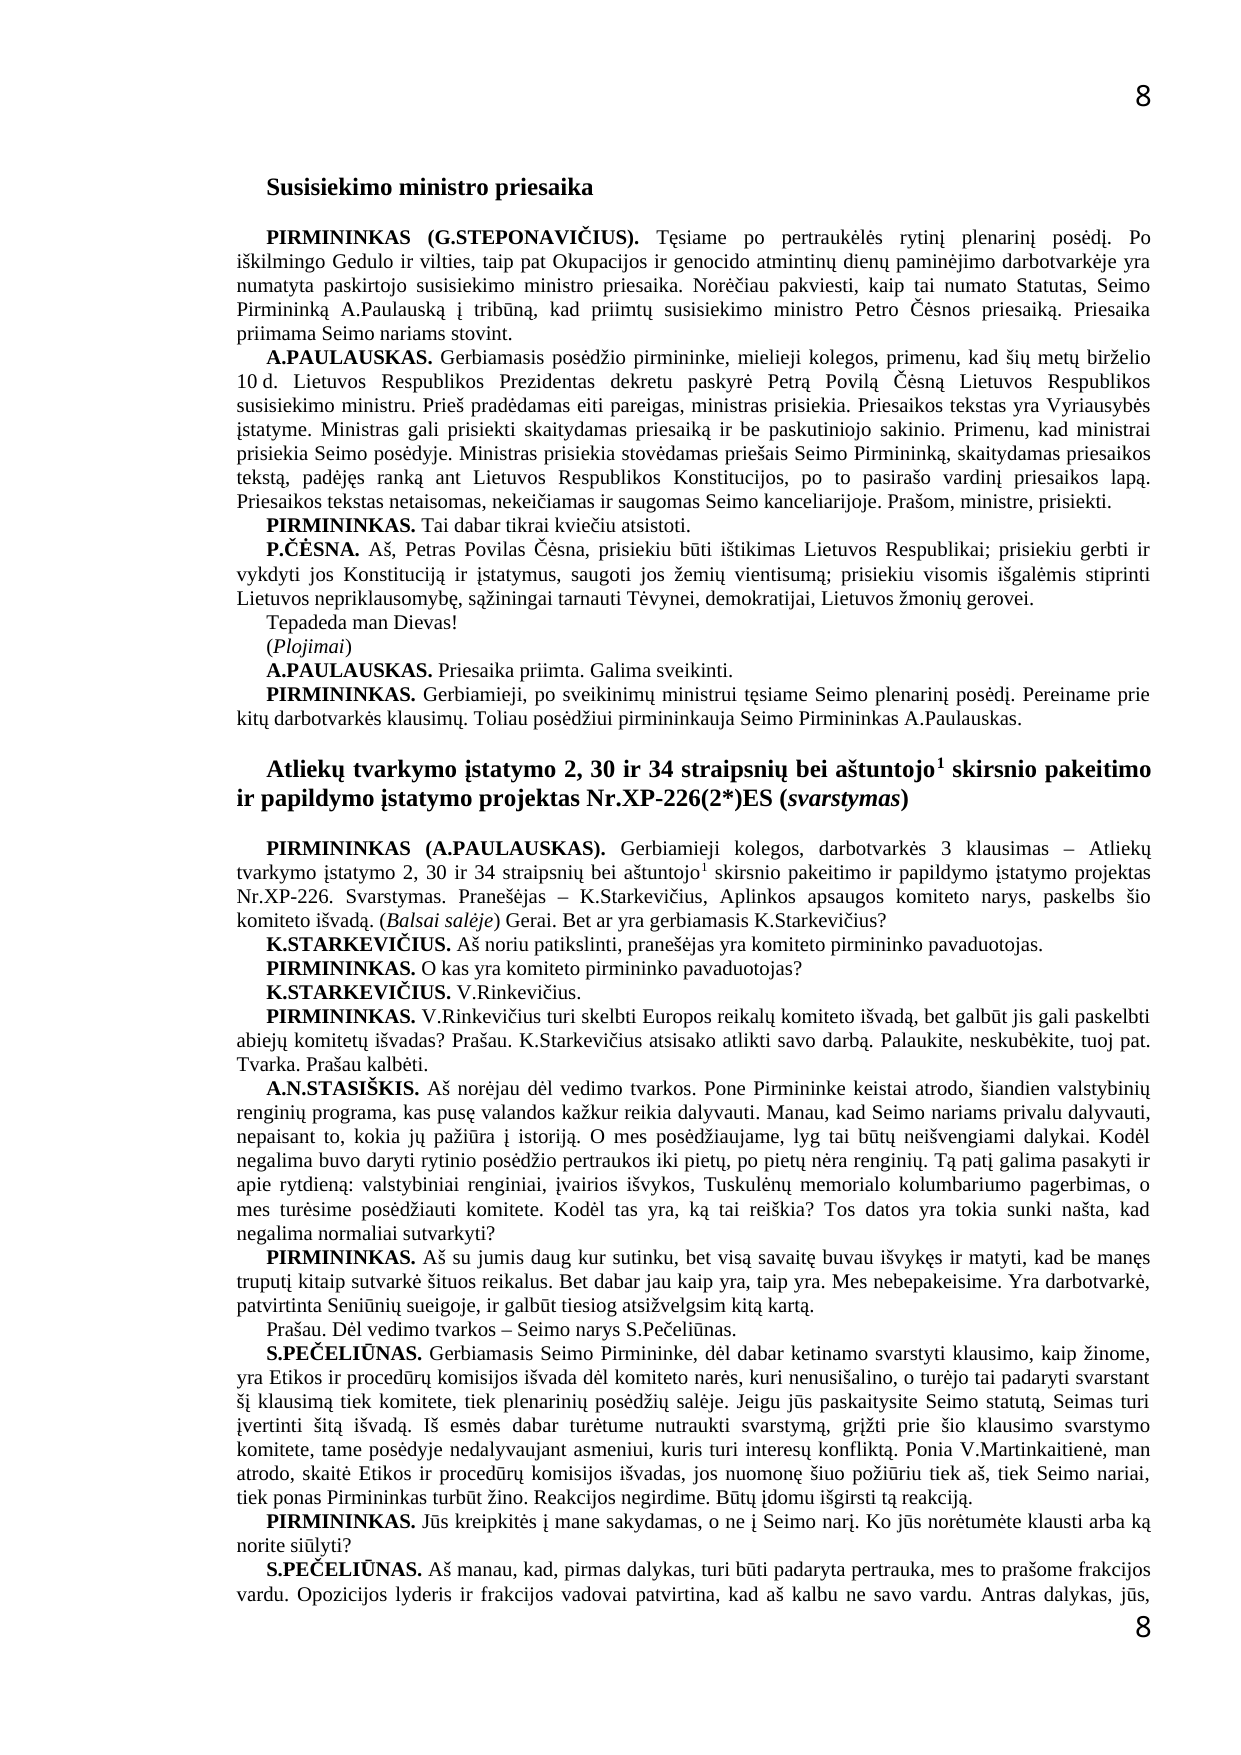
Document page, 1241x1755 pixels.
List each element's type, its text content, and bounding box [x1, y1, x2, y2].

text S.PEČELIŪNAS. Gerbiamasis Seimo Pirmininke, dėl dabar ketinamo svarstyti klausimo, kaip žinome, yra Etikos ir procedūrų komisijos išvada dėl komiteto narės, kuri nenusišalino, o turėjo tai padaryti svarstant šį klausimą tiek komitete, tiek plenarinių posėdžių salėje. Jeigu jūs paskaitysite Seimo statutą, Seimas turi įvertinti šitą išvadą. Iš esmės dabar turėtume nutraukti svarstymą, grįžti prie šio klausimo svarstymo komitete, tame posėdyje nedalyvaujant asmeniui, kuris turi interesų konfliktą. Ponia V.Martinkaitienė, man atrodo, skaitė Etikos ir procedūrų komisijos išvadas, jos nuomonę šiuo požiūriu tiek aš, tiek Seimo nariai, tiek ponas Pirmininkas turbūt žino. Reakcijos negirdime. Būtų įdomu išgirsti tą reakciją. [236, 1341, 1152, 1509]
text PIRMININKAS. Tai dabar tikrai kviečiu atsistoti. [236, 513, 1152, 537]
text A.PAULAUSKAS. Priesaika priimta. Galima sveikinti. [236, 658, 1152, 682]
text PIRMININKAS. O kas yra komiteto pirmininko pavaduotojas? [236, 956, 1152, 980]
text (Plojimai) [236, 634, 1152, 658]
text PIRMININKAS. Gerbiamieji, po sveikinimų ministrui tęsiame Seimo plenarinį posėdį. Pereiname prie kitų darbotvarkės klausimų. Toliau posėdžiui pirmininkauja Seimo Pirmininkas A.Paulauskas. [236, 682, 1152, 730]
text Atliekų tvarkymo įstatymo 2, 30 ir 34 straipsnių bei aštuntojo1 skirsnio pakeitimo ir papildymo įstatymo projektas Nr.XP-226(2*)ES (svarstymas) [236, 754, 1152, 811]
text PIRMININKAS. Jūs kreipkitės į mane sakydamas, o ne į Seimo narį. Ko jūs norėtumėte klausti arba ką norite siūlyti? [236, 1509, 1152, 1557]
text K.STARKEVIČIUS. Aš noriu patikslinti, pranešėjas yra komiteto pirmininko pavaduotojas. [236, 932, 1152, 956]
text PIRMININKAS. V.Rinkevičius turi skelbti Europos reikalų komiteto išvadą, bet galbūt jis gali paskelbti abiejų komitetų išvadas? Prašau. K.Starkevičius atsisako atlikti savo darbą. Palaukite, neskubėkite, tuoj pat. Tvarka. Prašau kalbėti. [236, 1004, 1152, 1076]
text PIRMININKAS (A.PAULAUSKAS). Gerbiamieji kolegos, darbotvarkės 3 klausimas – Atliekų tvarkymo įstatymo 2, 30 ir 34 straipsnių bei aštuntojo1 skirsnio pakeitimo ir papildymo įstatymo projektas Nr.XP-226. Svarstymas. Pranešėjas – K.Starkevičius, Aplinkos apsaugos komiteto narys, paskelbs šio komiteto išvadą. (Balsai salėje) Gerai. Bet ar yra gerbiamasis K.Starkevičius? [236, 836, 1152, 932]
text A.PAULAUSKAS. Gerbiamasis posėdžio pirmininke, mielieji kolegos, primenu, kad šių metų birželio 10 d. Lietuvos Respublikos Prezidentas dekretu paskyrė Petrą Povilą Čėsną Lietuvos Respublikos susisiekimo ministru. Prieš pradėdamas eiti pareigas, ministras prisiekia. Priesaikos tekstas yra Vyriausybės įstatyme. Ministras gali prisiekti skaitydamas priesaiką ir be paskutiniojo sakinio. Primenu, kad ministrai prisiekia Seimo posėdyje. Ministras prisiekia stovėdamas priešais Seimo Pirmininką, skaitydamas priesaikos tekstą, padėjęs ranką ant Lietuvos Respublikos Konstitucijos, po to pasirašo vardinį priesaikos lapą. Priesaikos tekstas netaisomas, nekeičiamas ir saugomas Seimo kanceliarijoje. Prašom, ministre, prisiekti. [236, 345, 1152, 513]
text PIRMININKAS. Aš su jumis daug kur sutinku, bet visą savaitę buvau išvykęs ir matyti, kad be manęs truputį kitaip sutvarkė šituos reikalus. Bet dabar jau kaip yra, taip yra. Mes nebepakeisime. Yra darbotvarkė, patvirtinta Seniūnių sueigoje, ir galbūt tiesiog atsižvelgsim kitą kartą. [236, 1244, 1152, 1317]
text Tepadeda man Dievas! [236, 609, 1152, 634]
text PIRMININKAS (G.STEPONAVIČIUS). Tęsiame po pertraukėlės rytinį plenarinį posėdį. Po iškilmingo Gedulo ir vilties, taip pat Okupacijos ir genocido atmintinų dienų paminėjimo darbotvarkėje yra numatyta paskirtojo susisiekimo ministro priesaika. Norėčiau pakviesti, kaip tai numato Statutas, Seimo Pirmininką A.Paulauską į tribūną, kad priimtų susisiekimo ministro Petro Čėsnos priesaiką. Priesaika priimama Seimo nariams stovint. [236, 224, 1152, 345]
text Prašau. Dėl vedimo tvarkos – Seimo narys S.Pečeliūnas. [236, 1317, 1152, 1341]
text K.STARKEVIČIUS. V.Rinkevičius. [236, 980, 1152, 1004]
text Susisiekimo ministro priesaika [236, 172, 1152, 201]
text A.N.STASIŠKIS. Aš norėjau dėl vedimo tvarkos. Pone Pirmininke keistai atrodo, šiandien valstybinių renginių programa, kas pusę valandos kažkur reikia dalyvauti. Manau, kad Seimo nariams privalu dalyvauti, nepaisant to, kokia jų pažiūra į istoriją. O mes posėdžiaujame, lyg tai būtų neišvengiami dalykai. Kodėl negalima buvo daryti rytinio posėdžio pertraukos iki pietų, po pietų nėra renginių. Tą patį galima pasakyti ir apie rytdieną: valstybiniai renginiai, įvairios išvykos, Tuskulėnų memorialo kolumbariumo pagerbimas, o mes turėsime posėdžiauti komitete. Kodėl tas yra, ką tai reiškia? Tos datos yra tokia sunki našta, kad negalima normaliai sutvarkyti? [236, 1076, 1152, 1244]
text S.PEČELIŪNAS. Aš manau, kad, pirmas dalykas, turi būti padaryta pertrauka, mes to prašome frakcijos vardu. Opozicijos lyderis ir frakcijos vadovai patvirtina, kad aš kalbu ne savo vardu. Antras dalykas, jūs, [236, 1557, 1152, 1606]
text P.ČĖSNA. Aš, Petras Povilas Čėsna, prisiekiu būti ištikimas Lietuvos Respublikai; prisiekiu gerbti ir vykdyti jos Konstituciją ir įstatymus, saugoti jos žemių vientisumą; prisiekiu visomis išgalėmis stiprinti Lietuvos nepriklausomybę, sąžiningai tarnauti Tėvynei, demokratijai, Lietuvos žmonių gerovei. [236, 537, 1152, 609]
